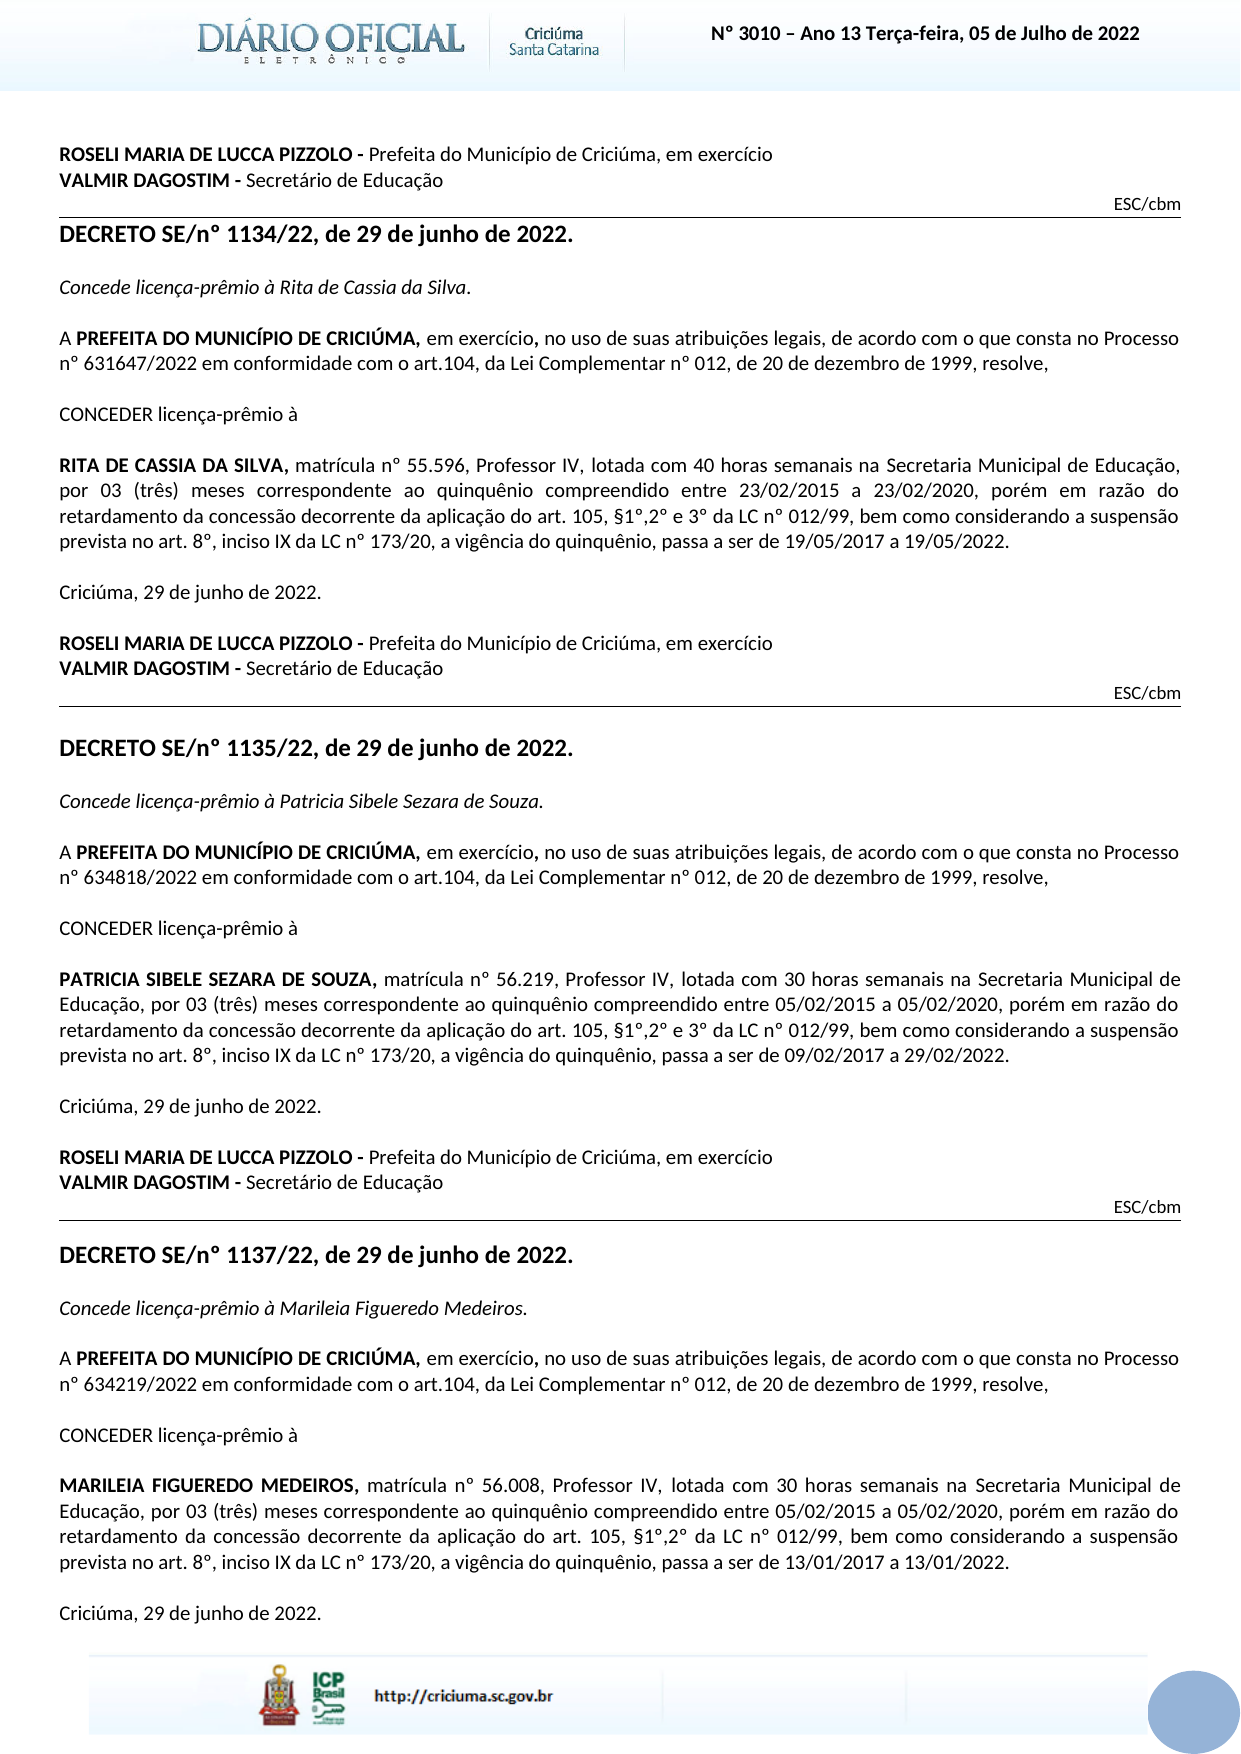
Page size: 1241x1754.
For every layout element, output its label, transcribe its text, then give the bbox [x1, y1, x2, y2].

text DECRETO SE/nº 1134/22, de 29 de junho de 2022. [59, 218, 1181, 249]
text VALMIR DAGOSTIM - Secretário de Educação [59, 167, 1240, 192]
text CONCEDER licença-prêmio à [59, 915, 1181, 941]
text ESC/cbm [59, 192, 1181, 217]
text A PREFEITA DO MUNICÍPIO DE CRICIÚMA, em exercício, no uso de suas atribuições legais, de acordo com o que consta no Processo nº 634219/2022 em conformidade com o art.104, da Lei Complementar nº 012, de 20 de dezembro de 1999, resolve, [59, 1346, 1181, 1396]
text Criciúma, 29 de junho de 2022. [59, 1600, 1181, 1625]
text PATRICIA SIBELE SEZARA DE SOUZA, matrícula nº 56.219, Professor IV, lotada com 30 horas semanais na Secretaria Municipal de Educação, por 03 (três) meses correspondente ao quinquênio compreendido entre 05/02/2015 a 05/02/2020, porém em razão do retardamento da concessão decorrente da aplicação do art. 105, §1º,2º e 3º da LC nº 012/99, bem como considerando a suspensão prevista no art. 8º, inciso IX da LC nº 173/20, a vigência do quinquênio, passa a ser de 09/02/2017 a 29/02/2022. [59, 966, 1181, 1068]
text Concede licença-prêmio à Marileia Figueredo Medeiros. [59, 1295, 1181, 1320]
text A PREFEITA DO MUNICÍPIO DE CRICIÚMA, em exercício, no uso de suas atribuições legais, de acordo com o que consta no Processo nº 634818/2022 em conformidade com o art.104, da Lei Complementar nº 012, de 20 de dezembro de 1999, resolve, [59, 839, 1181, 890]
text A PREFEITA DO MUNICÍPIO DE CRICIÚMA, em exercício, no uso de suas atribuições legais, de acordo com o que consta no Processo nº 631647/2022 em conformidade com o art.104, da Lei Complementar nº 012, de 20 de dezembro de 1999, resolve, [59, 325, 1181, 376]
text CONCEDER licença-prêmio à [59, 1422, 1181, 1447]
text VALMIR DAGOSTIM - Secretário de Educação [59, 656, 1240, 681]
text Criciúma, 29 de junho de 2022. [59, 1093, 1181, 1119]
text Concede licença-prêmio à Patricia Sibele Sezara de Souza. [59, 788, 1181, 814]
text RITA DE CASSIA DA SILVA, matrícula nº 55.596, Professor IV, lotada com 40 horas semanais na Secretaria Municipal de Educação, por 03 (três) meses correspondente ao quinquênio compreendido entre 23/02/2015 a 23/02/2020, porém em razão do retardamento da concessão decorrente da aplicação do art. 105, §1º,2º e 3º da LC nº 012/99, bem como considerando a suspensão prevista no art. 8º, inciso IX da LC nº 173/20, a vigência do quinquênio, passa a ser de 19/05/2017 a 19/05/2022. [59, 452, 1181, 554]
text ESC/cbm [59, 1195, 1181, 1220]
text CONCEDER licença-prêmio à [59, 401, 1181, 427]
text Concede licença-prêmio à Rita de Cassia da Silva. [59, 274, 1181, 300]
text Criciúma, 29 de junho de 2022. [59, 579, 1181, 605]
text ESC/cbm [59, 681, 1181, 706]
text DECRETO SE/nº 1135/22, de 29 de junho de 2022. [59, 732, 1181, 763]
text DECRETO SE/nº 1137/22, de 29 de junho de 2022. [59, 1239, 1181, 1269]
text ROSELI MARIA DE LUCCA PIZZOLO - Prefeita do Município de Criciúma, em exercício [59, 141, 1240, 167]
text MARILEIA FIGUEREDO MEDEIROS, matrícula nº 56.008, Professor IV, lotada com 30 horas semanais na Secretaria Municipal de Educação, por 03 (três) meses correspondente ao quinquênio compreendido entre 05/02/2015 a 05/02/2020, porém em razão do retardamento da concessão decorrente da aplicação do art. 105, §1º,2º da LC nº 012/99, bem como considerando a suspensão prevista no art. 8º, inciso IX da LC nº 173/20, a vigência do quinquênio, passa a ser de 13/01/2017 a 13/01/2022. [59, 1473, 1181, 1574]
text ROSELI MARIA DE LUCCA PIZZOLO - Prefeita do Município de Criciúma, em exercício [59, 630, 1240, 656]
text VALMIR DAGOSTIM - Secretário de Educação [59, 1169, 1240, 1195]
text ROSELI MARIA DE LUCCA PIZZOLO - Prefeita do Município de Criciúma, em exercício [59, 1144, 1240, 1169]
